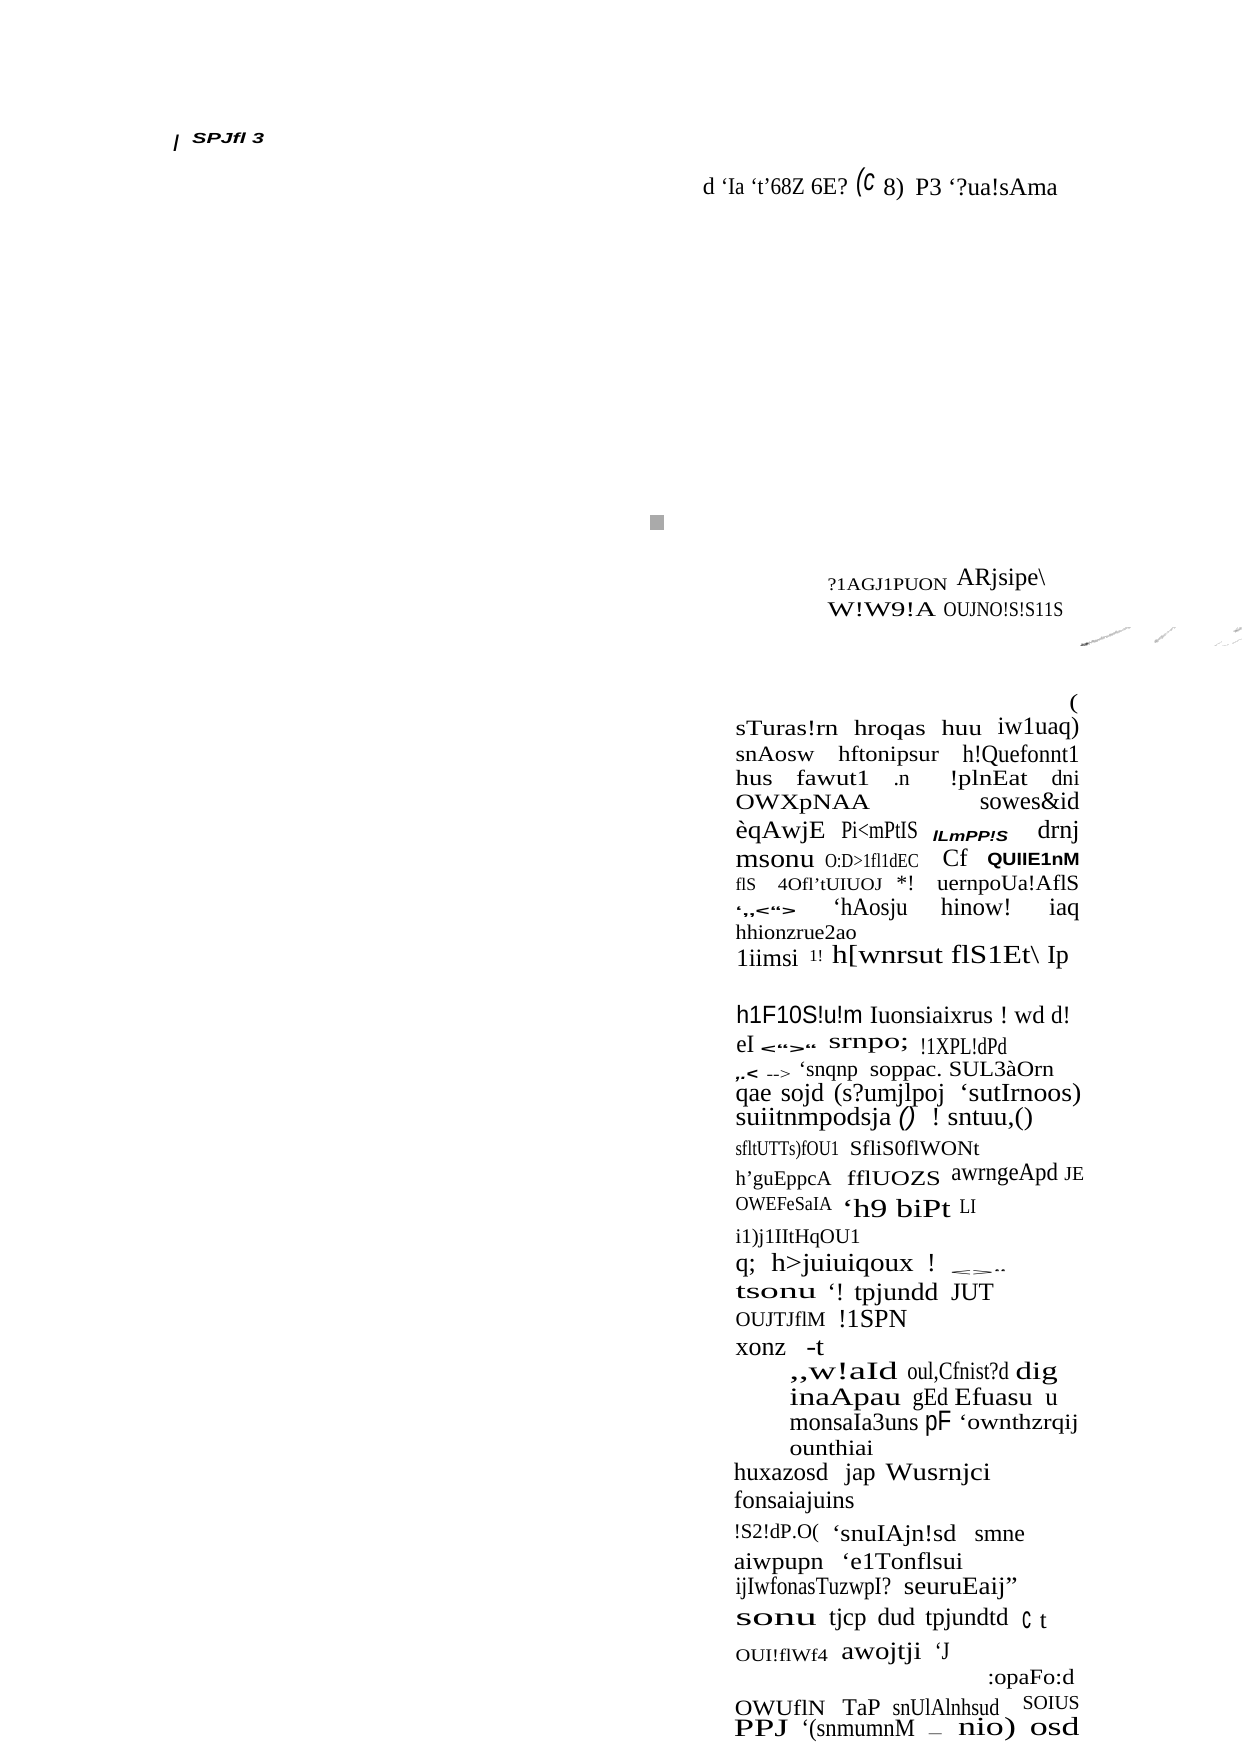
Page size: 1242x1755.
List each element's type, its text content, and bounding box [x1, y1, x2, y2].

text sfltUTTs)fOU1 SfliS0flWONt h’guEppcA fflUOZS awrngeApd JE OWEFeSaIA ‘h9 biPt LI i1)j1IItHqOU1 [735, 1131, 1085, 1252]
text ,.< --> ‘snqnp soppac. SUL3àOrn qae sojd (s?umjlpoj ‘sutIrnoos) suiitnmpodsja () ! sntuu,() [735, 1058, 1085, 1131]
text OWUflN TaP snUlAlnhsud SOIUS PPJ ‘(snmumnM — nio) osd [734, 1693, 1079, 1742]
text ?1AGJ1PUON ARjsipe\ W!W9!A OUJNO!S!S11S [827, 562, 1085, 621]
text d ‘Ia ‘t’68Z 6E? (c 8) P3 ‘?ua!sAma [703, 161, 1085, 199]
text ijIwfonasTuzwpI? seuruEaij” sonu tjcp dud tpjundtd c t OUI!flWf4 awojtji ‘J [735, 1574, 1085, 1666]
text 1iimsi 1! h[wnrsut flS1Et\ Ip h1F10S!u!m Iuonsiaixrus ! wd d!eI <“>“ srnpo; !1XPL!dPd [736, 945, 1085, 1058]
text (sTuras!rn hroqas huu iw1uaq) snAosw hftonipsur h!Quefonnt1 hus fawut1 .n !plnEat dni OWXpNAA sowes&id èqAwjE Pi<mPtIS lLmPP!S drnj msonu O:D>1fl1dEC Cf QUIIE1nM flS 4Ofl’tUIUOJ *! uernpoUa!AflS ‘,,<“> ‘hAosju hinow! iaq hhionzrue2ao [735, 692, 1079, 945]
text ,,w!aId oul,Cfnist?d dig inaApau gEd Efuasu u monsaIa3uns pF ‘ownthzrqij ounthiai [789, 1359, 1085, 1462]
text q; h>juiuiqoux ! <>“ tsonu ‘! tpjundd JUT OUJTJflM !1SPN xonz -t [735, 1252, 1085, 1359]
text :opaFo:d [703, 1666, 1074, 1689]
text huxazosd jap Wusrnjci fonsaiajuins !S2!dP.O( ‘snuIAjn!sd smne aiwpupn ‘e1Tonflsui [734, 1462, 1085, 1574]
text I SPJfl 3 [172, 121, 268, 157]
